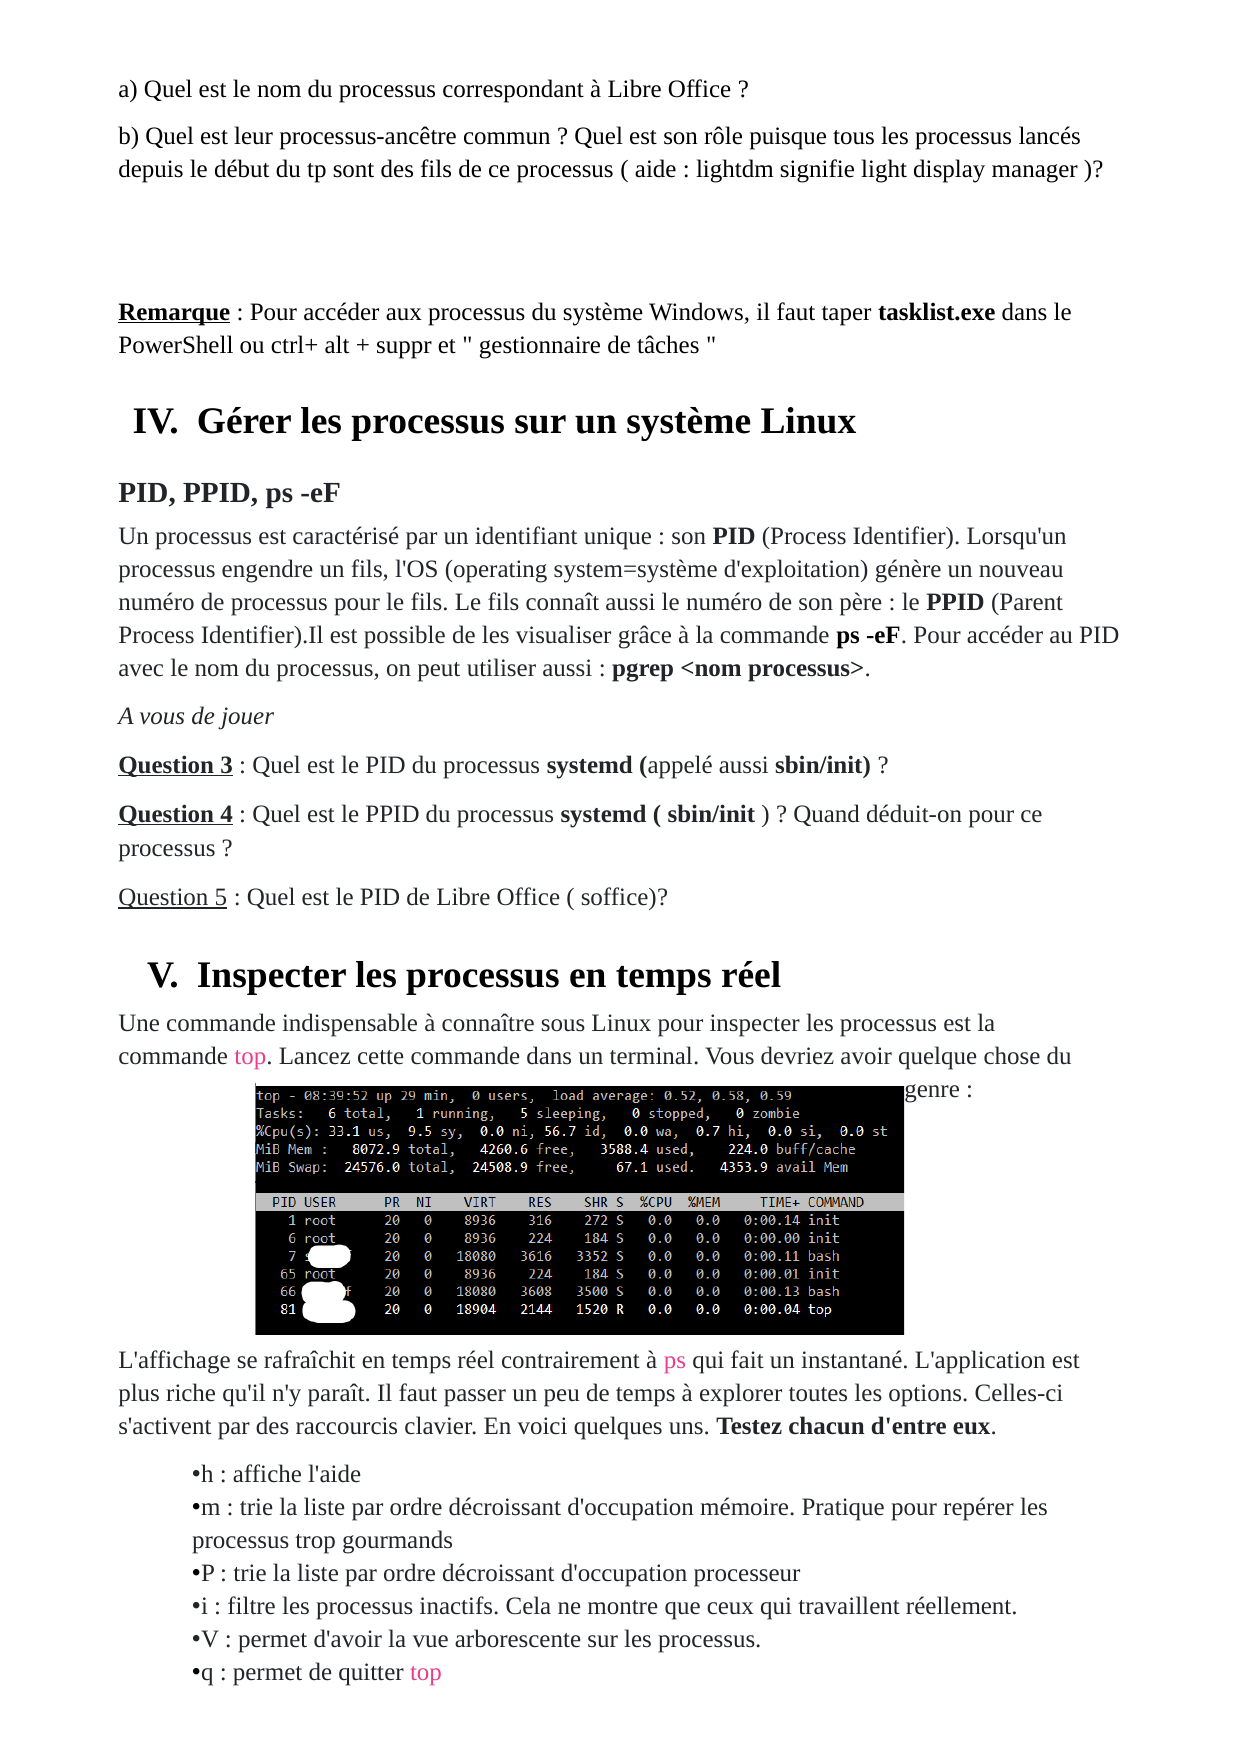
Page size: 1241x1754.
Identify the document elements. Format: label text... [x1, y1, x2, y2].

subtitle Gérer les processus sur un système Linux [178, 398, 1122, 442]
subtitle Inspecter les processus en temps réel [178, 952, 1122, 995]
text a) Quel est le nom du processus correspondant à Libre Office ? [118, 74, 1122, 102]
subtitle Question 3 : Quel est le PID du processus systemd (appelé aussi sbin/init) ? [118, 750, 1122, 778]
subtitle Question 4 : Quel est le PPID du processus systemd ( sbin/init ) ? Quand déduit-on pour ce processus ? [118, 799, 1122, 862]
text Un processus est caractérisé par un identifiant unique : son PID (Process Identifier). Lorsqu'un processus engendre un fils, l'OS (operating system=système d'exploitation) génère un nouveau numéro de processus pour le fils. Le fils connaît aussi le numéro de son père : le PPID (Parent Process Identifier).Il est possible de les visualiser grâce à la commande ps -eF. Pour accéder au PID avec le nom du processus, on peut utiliser aussi : pgrep <nom processus>. [118, 521, 1122, 682]
text Remarque : Pour accéder aux processus du système Windows, il faut taper tasklist.exe dans le PowerShell ou ctrl+ alt + suppr et " gestionnaire de tâches " [118, 297, 1122, 359]
list q : permet de quitter top [118, 1657, 1122, 1686]
subtitle A vous de jouer [118, 701, 1122, 729]
text b) Quel est leur processus-ancêtre commun ? Quel est son rôle puisque tous les processus lancés depuis le début du tp sont des fils de ce processus ( aide : lightdm signifie light display manager )? [118, 121, 1122, 183]
list V : permet d'avoir la vue arborescente sur les processus. [118, 1624, 1122, 1652]
list P : trie la liste par ordre décroissant d'occupation processeur [118, 1558, 1122, 1586]
list i : filtre les processus inactifs. Cela ne montre que ceux qui travaillent réellement. [118, 1591, 1122, 1619]
subtitle Question 5 : Quel est le PID de Libre Office ( soffice)? [118, 882, 1122, 911]
text L'affichage se rafraîchit en temps réel contrairement à ps qui fait un instantané. L'application est plus riche qu'il n'y paraît. Il faut passer un peu de temps à explorer toutes les options. Celles-ci s'activent par des raccourcis clavier. En voici quelques uns. Testez chacun d'entre eux. [118, 1345, 1122, 1440]
picture [255, 1083, 905, 1335]
list m : trie la liste par ordre décroissant d'occupation mémoire. Pratique pour repérer les processus trop gourmands [118, 1492, 1122, 1553]
text Une commande indispensable à connaître sous Linux pour inspecter les processus est la commande top. Lancez cette commande dans un terminal. Vous devriez avoir quelque chose du genre : [118, 1008, 1122, 1103]
subtitle PID, PPID, ps -eF [118, 475, 1122, 508]
list h : affiche l'aide [118, 1459, 1122, 1487]
